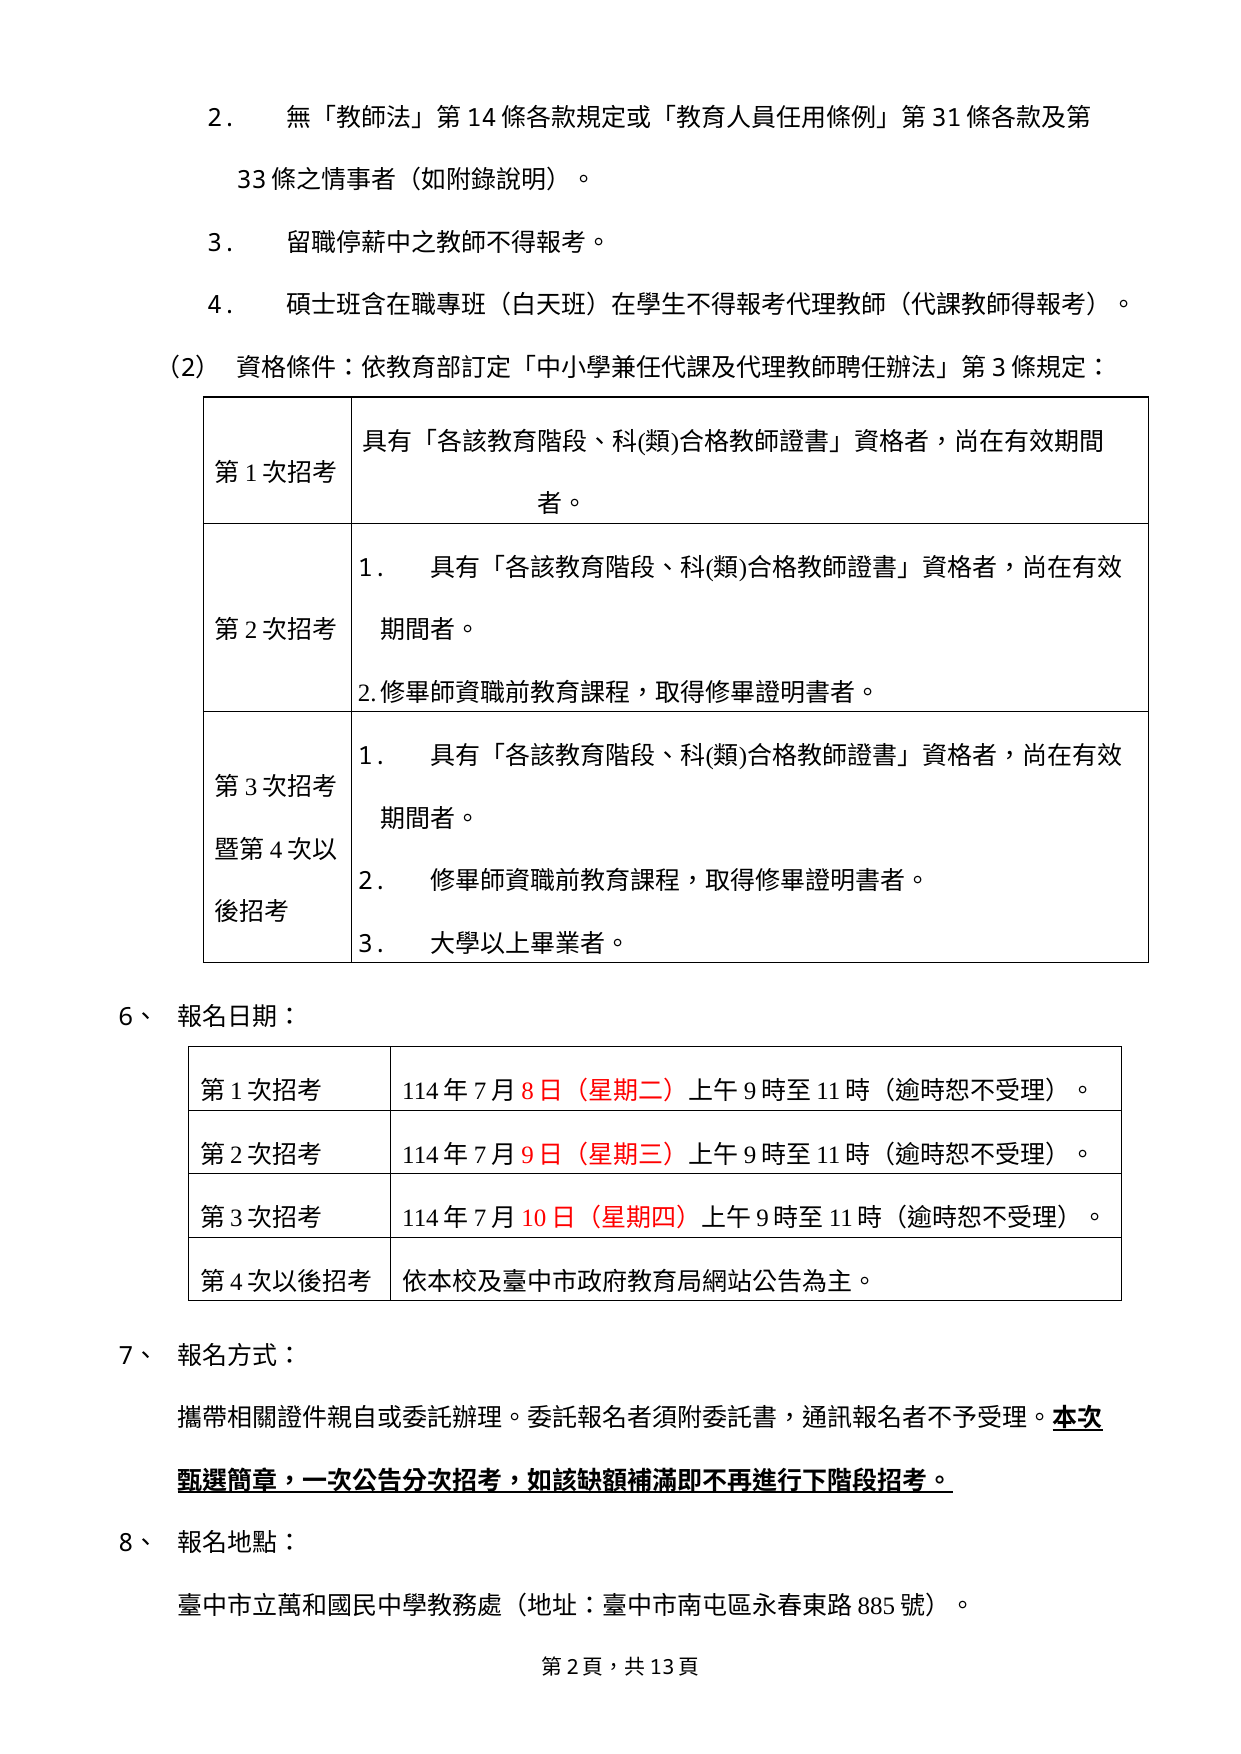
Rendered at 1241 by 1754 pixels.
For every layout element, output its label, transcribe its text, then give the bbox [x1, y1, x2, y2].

list 資格條件：依教育部訂定「中小學兼任代課及代理教師聘任辦法」第3條規定： [155, 323, 1122, 386]
table_cell 第3次招考 [189, 1174, 390, 1237]
table_cell 具有「各該教育階段、科(類)合格教師證書」資格者，尚在有效期間者。 修畢師資職前教育課程，取得修畢證明書者。 大學以上畢業者。 [352, 712, 1148, 962]
table_cell 第2次招考 [204, 524, 351, 711]
table_cell 第2次招考 [189, 1111, 390, 1173]
table_cell 第4次以後招考 [189, 1238, 390, 1300]
table_cell 114年7月10日（星期四）上午9時至11時（逾時恕不受理）。 [391, 1174, 1121, 1237]
table_cell 依本校及臺中市政府教育局網站公告為主。 [391, 1238, 1121, 1300]
list 報名方式： 攜帶相關證件親自或委託辦理。委託報名者須附委託書，通訊報名者不予受理。本次甄選簡章，一次公告分次招考，如該缺額補滿即不再進行下階段招考。 [118, 1312, 1122, 1499]
list 無「教師法」第14條各款規定或「教育人員任用條例」第31條各款及第33條之情事者（如附錄說明）。 [207, 73, 1122, 198]
list 報名日期： [118, 973, 1122, 1036]
table_cell 114年7月9日（星期三）上午9時至11時（逾時恕不受理）。 [391, 1111, 1121, 1173]
table_header 具有「各該教育階段、科(類)合格教師證書」資格者，尚在有效期間者。 [352, 398, 1148, 522]
list 碩士班含在職專班（白天班）在學生不得報考代理教師（代課教師得報考）。 [207, 261, 1122, 323]
table_cell 第3次招考暨第4次以後招考 [204, 712, 351, 962]
list 報名地點： 臺中市立萬和國民中學教務處（地址：臺中市南屯區永春東路885號）。 [118, 1499, 1122, 1624]
table_header 114年7月8日（星期二）上午9時至11時（逾時恕不受理）。 [391, 1047, 1121, 1110]
table_header 第1次招考 [189, 1047, 390, 1110]
list 留職停薪中之教師不得報考。 [207, 198, 1122, 261]
table_cell 具有「各該教育階段、科(類)合格教師證書」資格者，尚在有效期間者。 修畢師資職前教育課程，取得修畢證明書者。 [352, 524, 1148, 711]
table_header 第1次招考 [204, 398, 351, 522]
